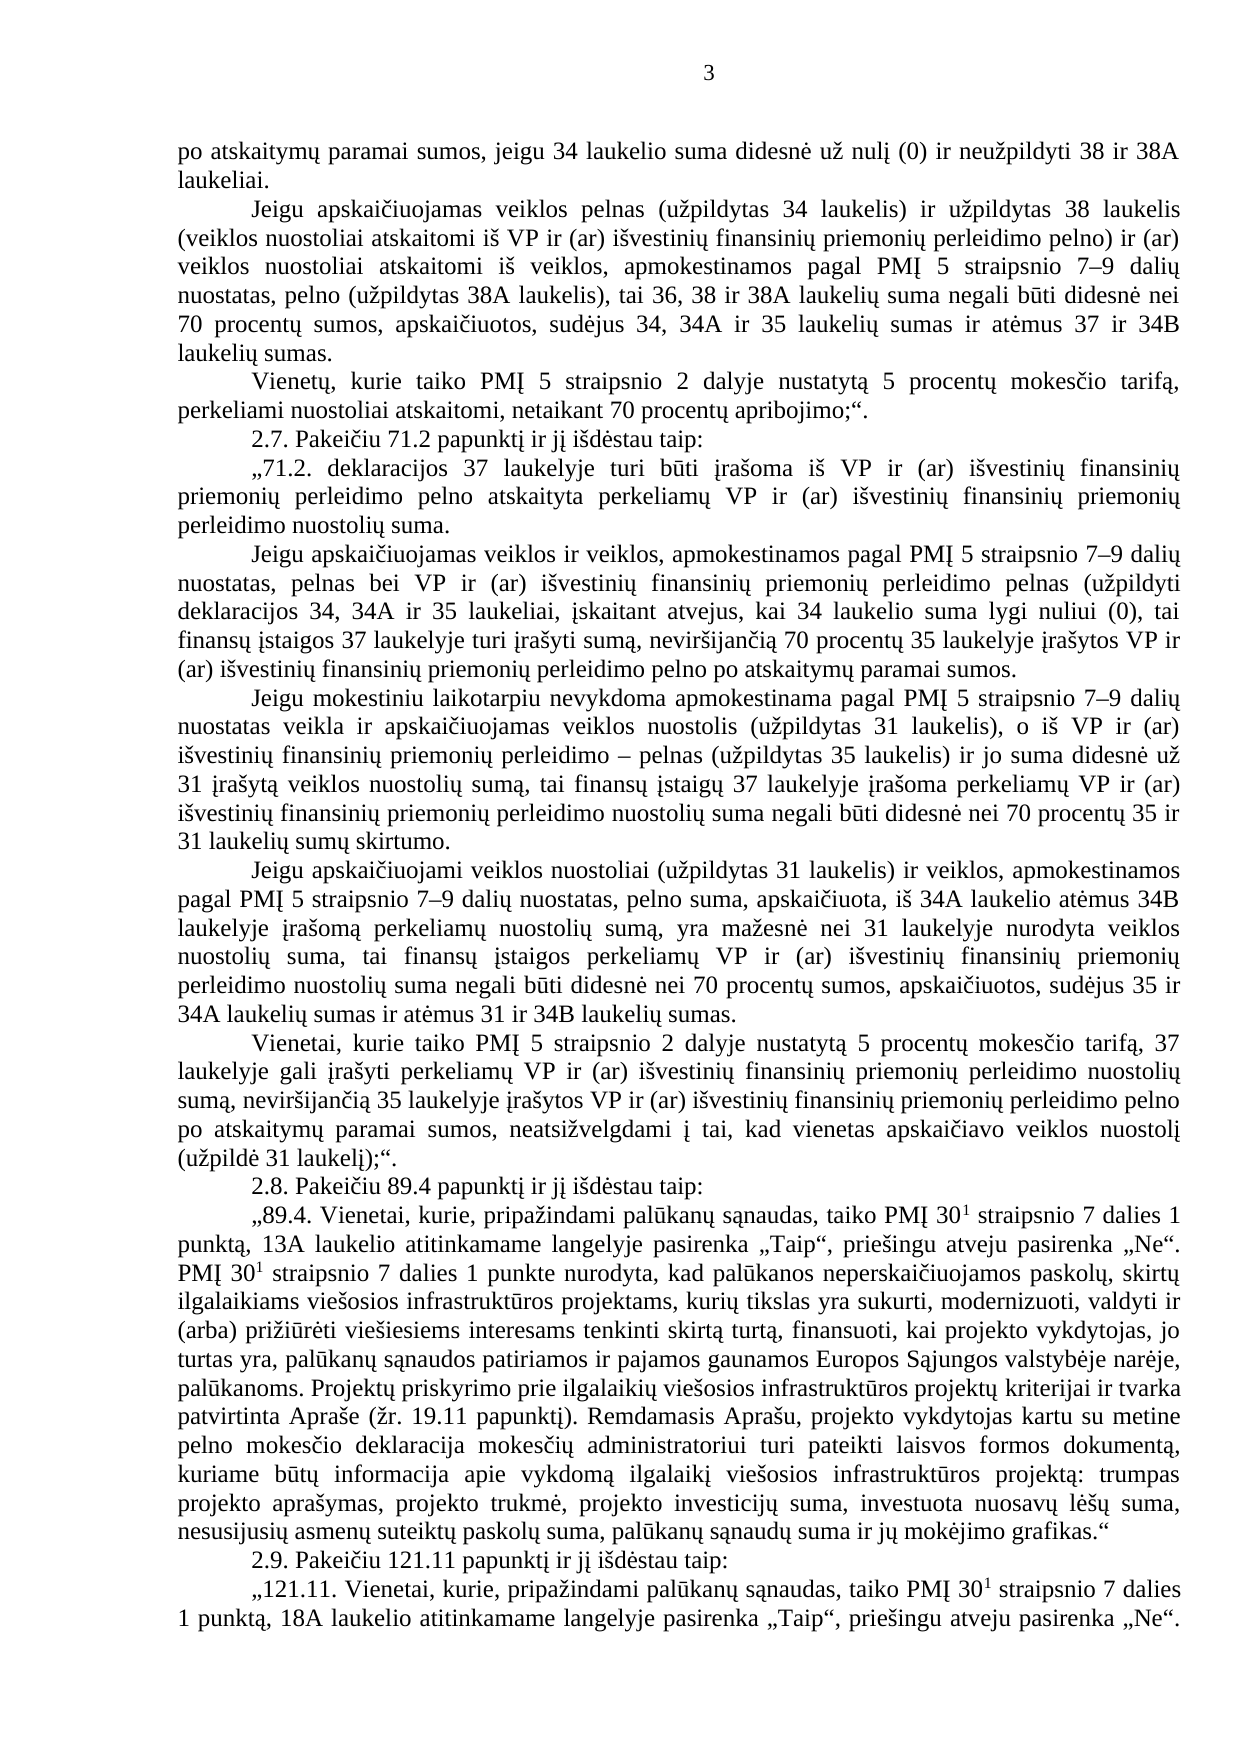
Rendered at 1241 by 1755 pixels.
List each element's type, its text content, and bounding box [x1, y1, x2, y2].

text Vienetų, kurie taiko PMĮ 5 straipsnio 2 dalyje nustatytą 5 procentų mokesčio tarifą, perkeliami nuostoliai atskaitomi, netaikant 70 procentų apribojimo;“. [177, 366, 1181, 424]
text Jeigu mokestiniu laikotarpiu nevykdoma apmokestinama pagal PMĮ 5 straipsnio 7–9 dalių nuostatas veikla ir apskaičiuojamas veiklos nuostolis (užpildytas 31 laukelis), o iš VP ir (ar) išvestinių finansinių priemonių perleidimo – pelnas (užpildytas 35 laukelis) ir jo suma didesnė už 31 įrašytą veiklos nuostolių sumą, tai finansų įstaigų 37 laukelyje įrašoma perkeliamų VP ir (ar) išvestinių finansinių priemonių perleidimo nuostolių suma negali būti didesnė nei 70 procentų 35 ir 31 laukelių sumų skirtumo. [177, 683, 1181, 855]
text „71.2. deklaracijos 37 laukelyje turi būti įrašoma iš VP ir (ar) išvestinių finansinių priemonių perleidimo pelno atskaityta perkeliamų VP ir (ar) išvestinių finansinių priemonių perleidimo nuostolių suma. [177, 453, 1181, 539]
text Jeigu apskaičiuojamas veiklos pelnas (užpildytas 34 laukelis) ir užpildytas 38 laukelis (veiklos nuostoliai atskaitomi iš VP ir (ar) išvestinių finansinių priemonių perleidimo pelno) ir (ar) veiklos nuostoliai atskaitomi iš veiklos, apmokestinamos pagal PMĮ 5 straipsnio 7–9 dalių nuostatas, pelno (užpildytas 38A laukelis), tai 36, 38 ir 38A laukelių suma negali būti didesnė nei 70 procentų sumos, apskaičiuotos, sudėjus 34, 34A ir 35 laukelių sumas ir atėmus 37 ir 34B laukelių sumas. [177, 194, 1181, 366]
text 2.7. Pakeičiu 71.2 papunktį ir jį išdėstau taip: [177, 424, 1181, 453]
text „89.4. Vienetai, kurie, pripažindami palūkanų sąnaudas, taiko PMĮ 301 straipsnio 7 dalies 1 punktą, 13A laukelio atitinkamame langelyje pasirenka „Taip“, priešingu atveju pasirenka „Ne“. PMĮ 301 straipsnio 7 dalies 1 punkte nurodyta, kad palūkanos neperskaičiuojamos paskolų, skirtų ilgalaikiams viešosios infrastruktūros projektams, kurių tikslas yra sukurti, modernizuoti, valdyti ir (arba) prižiūrėti viešiesiems interesams tenkinti skirtą turtą, finansuoti, kai projekto vykdytojas, jo turtas yra, palūkanų sąnaudos patiriamos ir pajamos gaunamos Europos Sąjungos valstybėje narėje, palūkanoms. Projektų priskyrimo prie ilgalaikių viešosios infrastruktūros projektų kriterijai ir tvarka patvirtinta Apraše (žr. 19.11 papunktį). Remdamasis Aprašu, projekto vykdytojas kartu su metine pelno mokesčio deklaracija mokesčių administratoriui turi pateikti laisvos formos dokumentą, kuriame būtų informacija apie vykdomą ilgalaikį viešosios infrastruktūros projektą: trumpas projekto aprašymas, projekto trukmė, projekto investicijų suma, investuota nuosavų lėšų suma, nesusijusių asmenų suteiktų paskolų suma, palūkanų sąnaudų suma ir jų mokėjimo grafikas.“ [177, 1200, 1181, 1545]
text po atskaitymų paramai sumos, jeigu 34 laukelio suma didesnė už nulį (0) ir neužpildyti 38 ir 38A laukeliai. [177, 136, 1181, 194]
text Jeigu apskaičiuojami veiklos nuostoliai (užpildytas 31 laukelis) ir veiklos, apmokestinamos pagal PMĮ 5 straipsnio 7–9 dalių nuostatas, pelno suma, apskaičiuota, iš 34A laukelio atėmus 34B laukelyje įrašomą perkeliamų nuostolių sumą, yra mažesnė nei 31 laukelyje nurodyta veiklos nuostolių suma, tai finansų įstaigos perkeliamų VP ir (ar) išvestinių finansinių priemonių perleidimo nuostolių suma negali būti didesnė nei 70 procentų sumos, apskaičiuotos, sudėjus 35 ir 34A laukelių sumas ir atėmus 31 ir 34B laukelių sumas. [177, 855, 1181, 1028]
text 2.8. Pakeičiu 89.4 papunktį ir jį išdėstau taip: [177, 1171, 1181, 1200]
text Jeigu apskaičiuojamas veiklos ir veiklos, apmokestinamos pagal PMĮ 5 straipsnio 7–9 dalių nuostatas, pelnas bei VP ir (ar) išvestinių finansinių priemonių perleidimo pelnas (užpildyti deklaracijos 34, 34A ir 35 laukeliai, įskaitant atvejus, kai 34 laukelio suma lygi nuliui (0), tai finansų įstaigos 37 laukelyje turi įrašyti sumą, neviršijančią 70 procentų 35 laukelyje įrašytos VP ir (ar) išvestinių finansinių priemonių perleidimo pelno po atskaitymų paramai sumos. [177, 539, 1181, 683]
text Vienetai, kurie taiko PMĮ 5 straipsnio 2 dalyje nustatytą 5 procentų mokesčio tarifą, 37 laukelyje gali įrašyti perkeliamų VP ir (ar) išvestinių finansinių priemonių perleidimo nuostolių sumą, neviršijančią 35 laukelyje įrašytos VP ir (ar) išvestinių finansinių priemonių perleidimo pelno po atskaitymų paramai sumos, neatsižvelgdami į tai, kad vienetas apskaičiavo veiklos nuostolį (užpildė 31 laukelį);“. [177, 1028, 1181, 1171]
text 2.9. Pakeičiu 121.11 papunktį ir jį išdėstau taip: [177, 1545, 1181, 1574]
text „121.11. Vienetai, kurie, pripažindami palūkanų sąnaudas, taiko PMĮ 301 straipsnio 7 dalies 1 punktą, 18A laukelio atitinkamame langelyje pasirenka „Taip“, priešingu atveju pasirenka „Ne“. [177, 1574, 1181, 1631]
